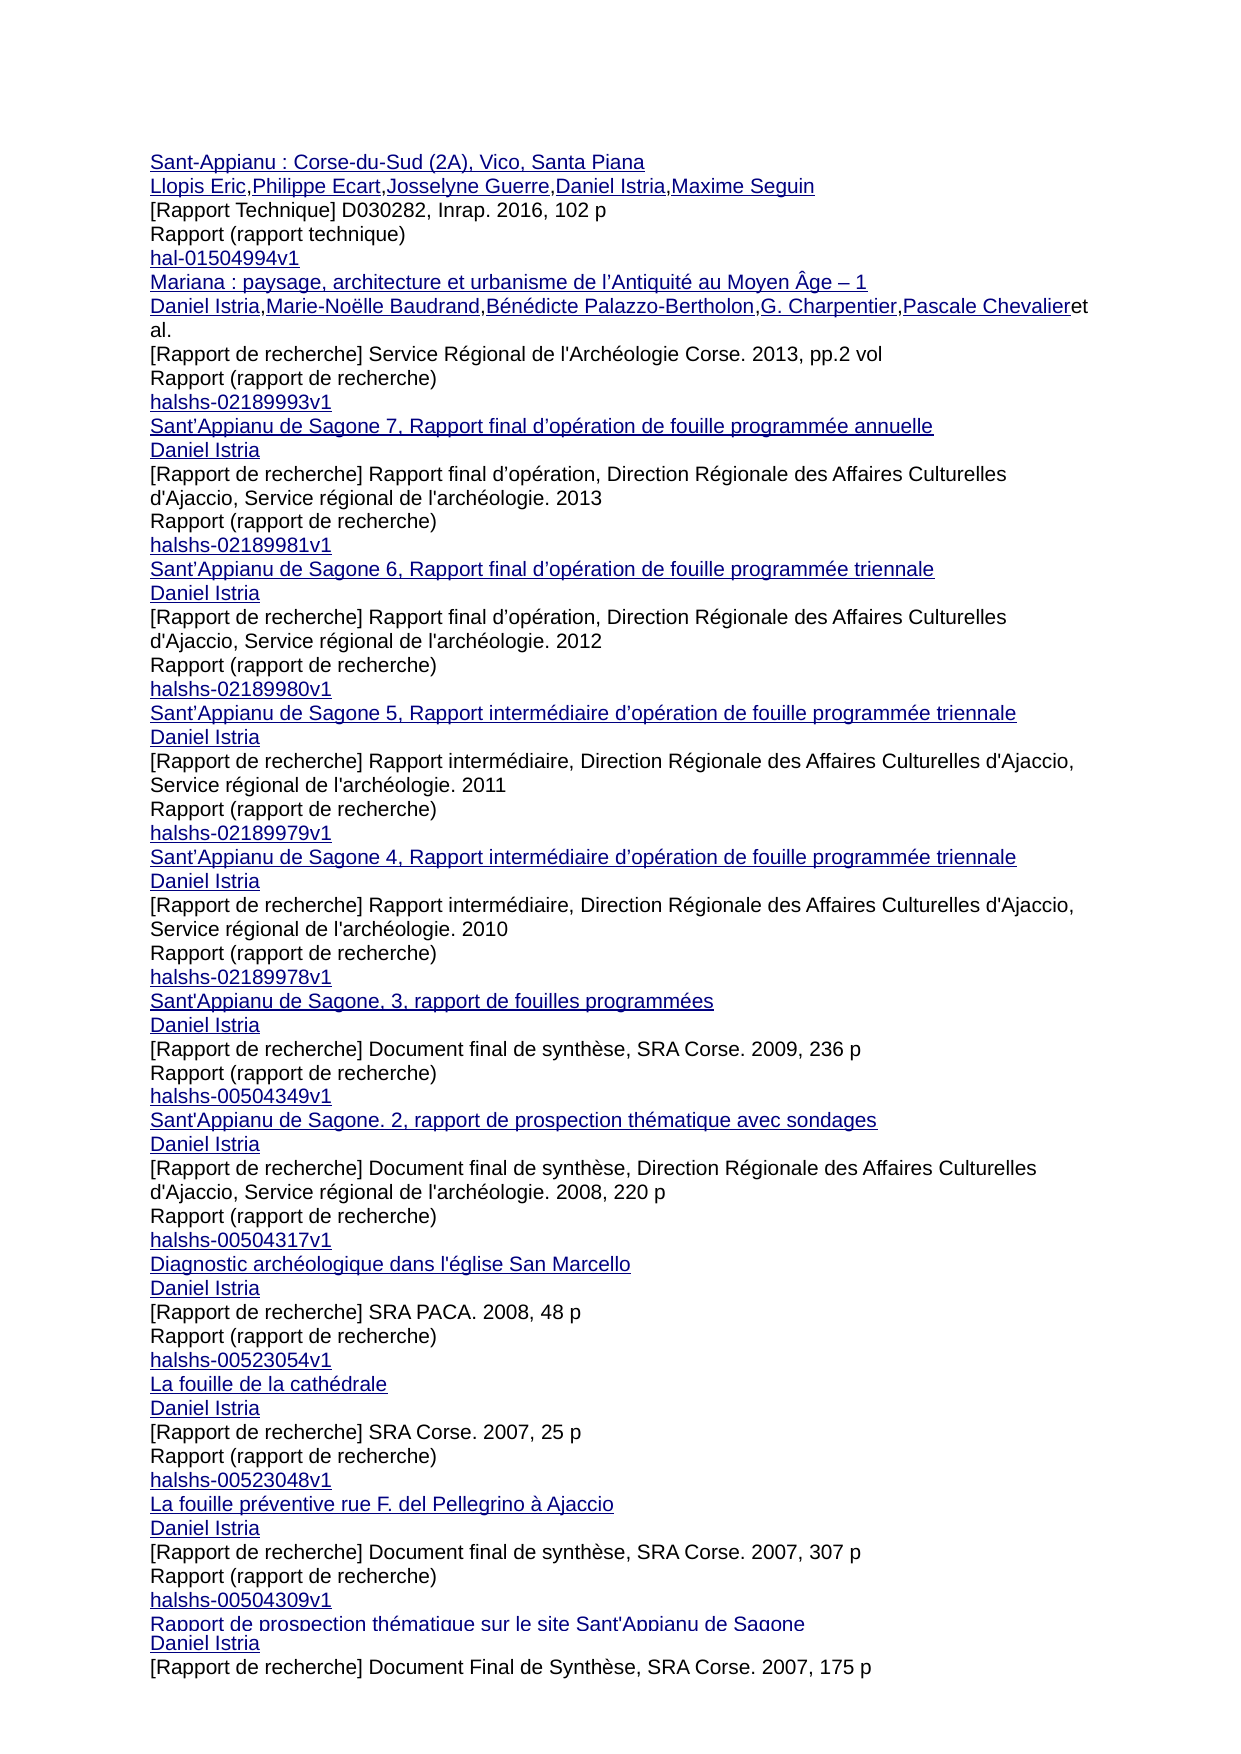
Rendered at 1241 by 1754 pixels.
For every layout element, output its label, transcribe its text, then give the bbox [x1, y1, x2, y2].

table_cell Rapport de prospection thématique sur le site Sant'Appianu de Sagone Daniel Istria [Rapport de recherche] Document Final de Synthèse, SRA Corse. 2007, 175 p [150, 1611, 1090, 1679]
table_cell Sant’Appianu de Sagone 6, Rapport final d’opération de fouille programmée triennale Daniel Istria [Rapport de recherche] Rapport final d’opération, Direction Régionale des Affaires Culturelles d'Ajaccio, Service régional de l'archéologie. 2012 Rapport (rapport de recherche) halshs-02189980v1 [150, 557, 1090, 701]
table_cell Sant’Appianu de Sagone 7, Rapport final d’opération de fouille programmée annuelle Daniel Istria [Rapport de recherche] Rapport final d’opération, Direction Régionale des Affaires Culturelles d'Ajaccio, Service régional de l'archéologie. 2013 Rapport (rapport de recherche) halshs-02189981v1 [150, 414, 1090, 557]
table_cell Mariana : paysage, architecture et urbanisme de l’Antiquité au Moyen Âge – 1 Daniel Istria,Marie-Noëlle Baudrand,Bénédicte Palazzo-Bertholon,G. Charpentier,Pascale Chevalieret al. [Rapport de recherche] Service Régional de l'Archéologie Corse. 2013, pp.2 vol Rapport (rapport de recherche) halshs-02189993v1 [150, 270, 1090, 413]
table_cell La fouille préventive rue F. del Pellegrino à Ajaccio Daniel Istria [Rapport de recherche] Document final de synthèse, SRA Corse. 2007, 307 p Rapport (rapport de recherche) halshs-00504309v1 [150, 1492, 1090, 1611]
table_cell Sant'Appianu de Sagone, 3, rapport de fouilles programmées Daniel Istria [Rapport de recherche] Document final de synthèse, SRA Corse. 2009, 236 p Rapport (rapport de recherche) halshs-00504349v1 [150, 989, 1090, 1108]
table_cell Sant'Appianu de Sagone. 2, rapport de prospection thématique avec sondages Daniel Istria [Rapport de recherche] Document final de synthèse, Direction Régionale des Affaires Culturelles d'Ajaccio, Service régional de l'archéologie. 2008, 220 p Rapport (rapport de recherche) halshs-00504317v1 [150, 1108, 1090, 1252]
table_cell Sant’Appianu de Sagone 5, Rapport intermédiaire d’opération de fouille programmée triennale Daniel Istria [Rapport de recherche] Rapport intermédiaire, Direction Régionale des Affaires Culturelles d'Ajaccio, Service régional de l'archéologie. 2011 Rapport (rapport de recherche) halshs-02189979v1 [150, 701, 1090, 845]
table_cell Sant-Appianu : Corse-du-Sud (2A), Vico, Santa Piana Llopis Eric,Philippe Ecart,Josselyne Guerre,Daniel Istria,Maxime Seguin [Rapport Technique] D030282, Inrap. 2016, 102 p Rapport (rapport technique) hal-01504994v1 [150, 150, 1090, 270]
table_cell Diagnostic archéologique dans l'église San Marcello Daniel Istria [Rapport de recherche] SRA PACA. 2008, 48 p Rapport (rapport de recherche) halshs-00523054v1 [150, 1252, 1090, 1372]
table_cell La fouille de la cathédrale Daniel Istria [Rapport de recherche] SRA Corse. 2007, 25 p Rapport (rapport de recherche) halshs-00523048v1 [150, 1372, 1090, 1492]
table_cell Sant’Appianu de Sagone 4, Rapport intermédiaire d’opération de fouille programmée triennale Daniel Istria [Rapport de recherche] Rapport intermédiaire, Direction Régionale des Affaires Culturelles d'Ajaccio, Service régional de l'archéologie. 2010 Rapport (rapport de recherche) halshs-02189978v1 [150, 845, 1090, 988]
